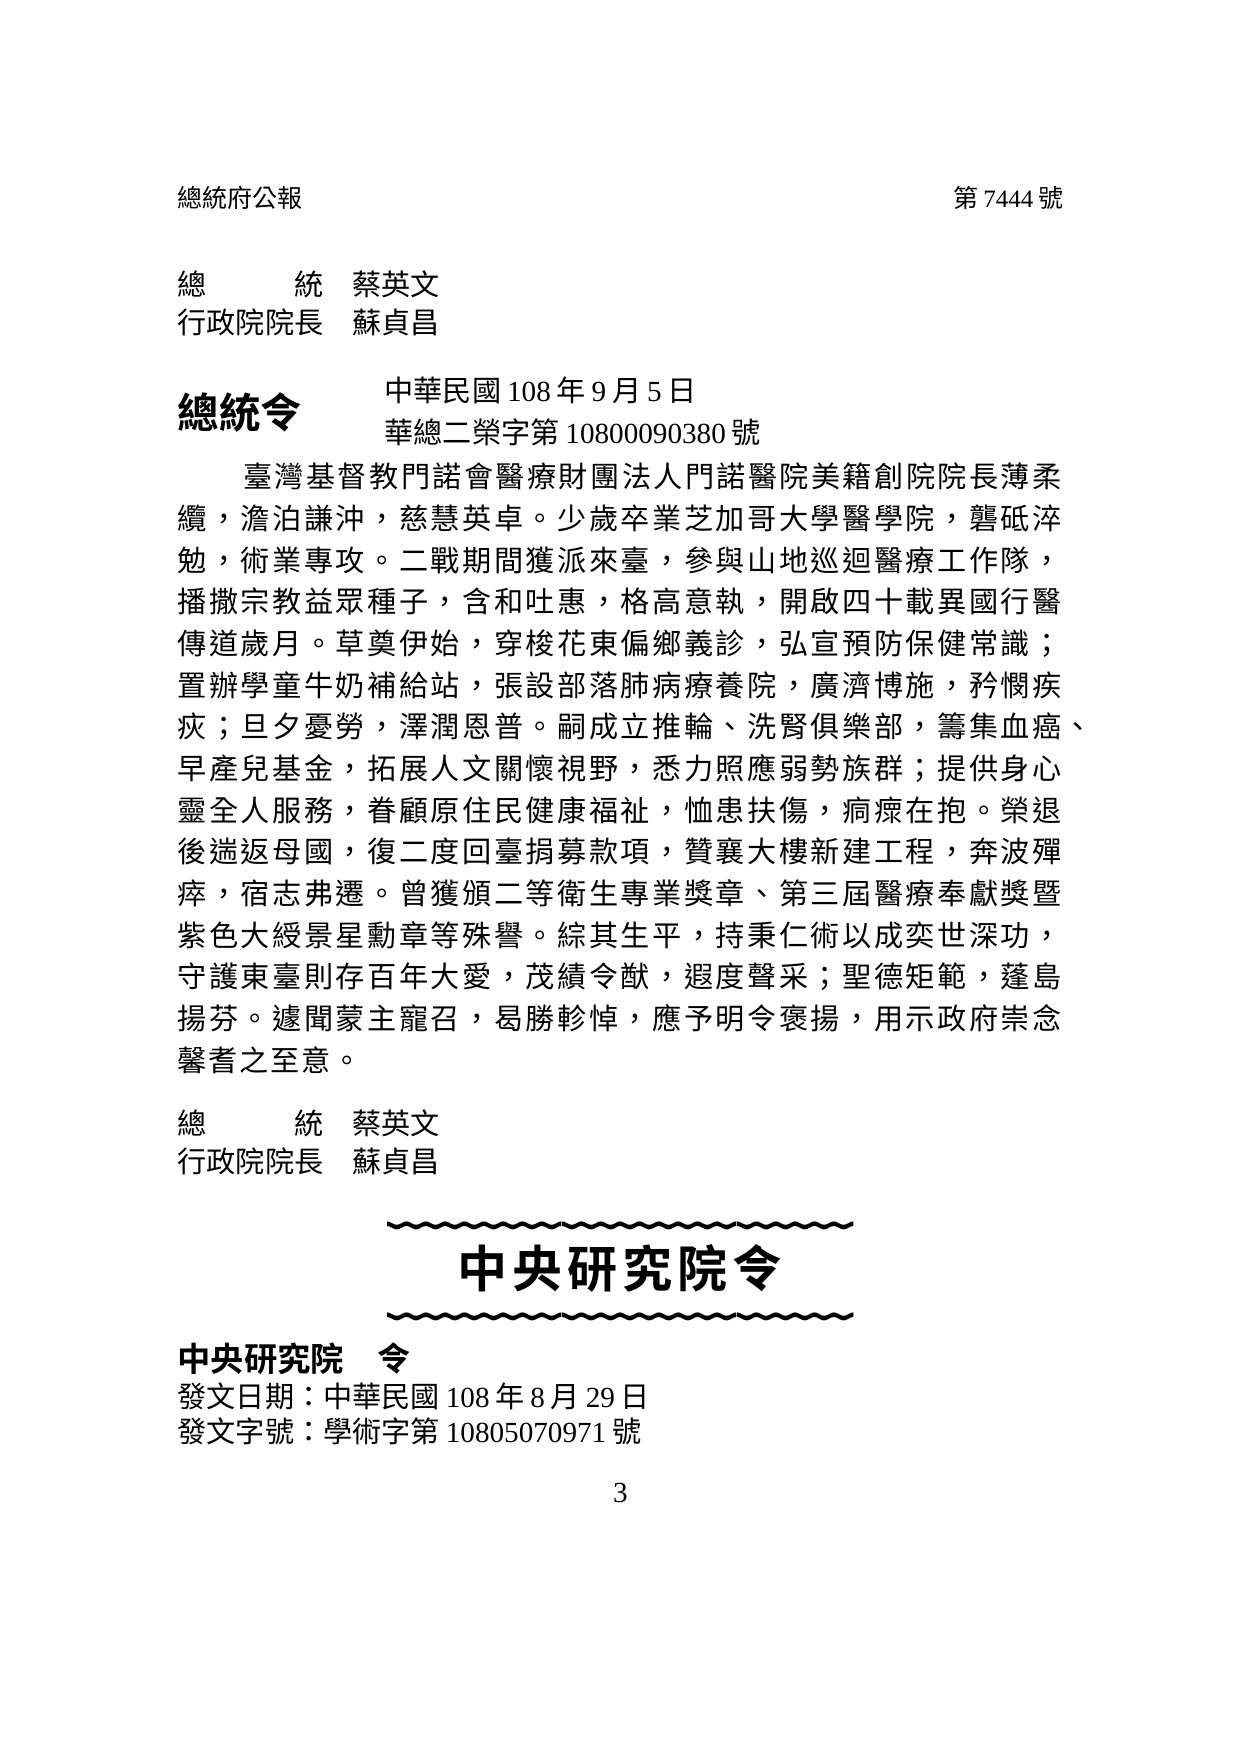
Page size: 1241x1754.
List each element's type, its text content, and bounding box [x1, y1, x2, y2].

text 臺灣基督教門諾會醫療財團法人門諾醫院美籍創院院長薄柔纜，澹泊謙沖，慈慧英卓。少歲卒業芝加哥大學醫學院，礱砥淬勉，術業專攻。二戰期間獲派來臺，參與山地巡迴醫療工作隊，播撒宗教益眾種子，含和吐惠，格高意執，開啟四十載異國行醫傳道歲月。草奠伊始，穿梭花東偏鄉義診，弘宣預防保健常識；置辦學童牛奶補給站，張設部落肺病療養院，廣濟博施，矜憫疾疢；旦夕憂勞，澤潤恩普。嗣成立推輪、洗腎俱樂部，籌集血癌、早產兒基金，拓展人文關懷視野，悉力照應弱勢族群；提供身心靈全人服務，眷顧原住民健康福祉，恤患扶傷，痌瘝在抱。榮退後遄返母國，復二度回臺捐募款項，贊襄大樓新建工程，奔波殫瘁，宿志弗遷。曾獲頒二等衛生專業獎章、第三屆醫療奉獻獎暨紫色大綬景星勳章等殊譽。綜其生平，持秉仁術以成奕世深功，守護東臺則存百年大愛，茂績令猷，遐度聲采；聖德矩範，蓬島揚芬。遽聞蒙主寵召，曷勝軫悼，應予明令褒揚，用示政府崇念馨耆之至意。 [177, 454, 1063, 1079]
text ﹏﹏﹏﹏﹏﹏﹏﹏ [177, 1302, 1063, 1318]
text ﹏﹏﹏﹏﹏﹏﹏﹏ [177, 1204, 1063, 1229]
text 發文字號：學術字第10805070971號 [177, 1414, 1063, 1450]
table_header 中華民國108年9月5日 華總二榮字第10800090380號 [381, 366, 877, 454]
text 中央研究院令 [177, 1229, 1063, 1302]
text 發文日期：中華民國108年8月29日 [177, 1379, 1063, 1414]
text 總 統 蔡英文 行政院院長 蘇貞昌 [177, 266, 1063, 341]
table_header 總統令 [174, 366, 381, 454]
text 中央研究院 令 [177, 1343, 1063, 1379]
text 總 統 蔡英文 行政院院長 蘇貞昌 [177, 1104, 1063, 1179]
